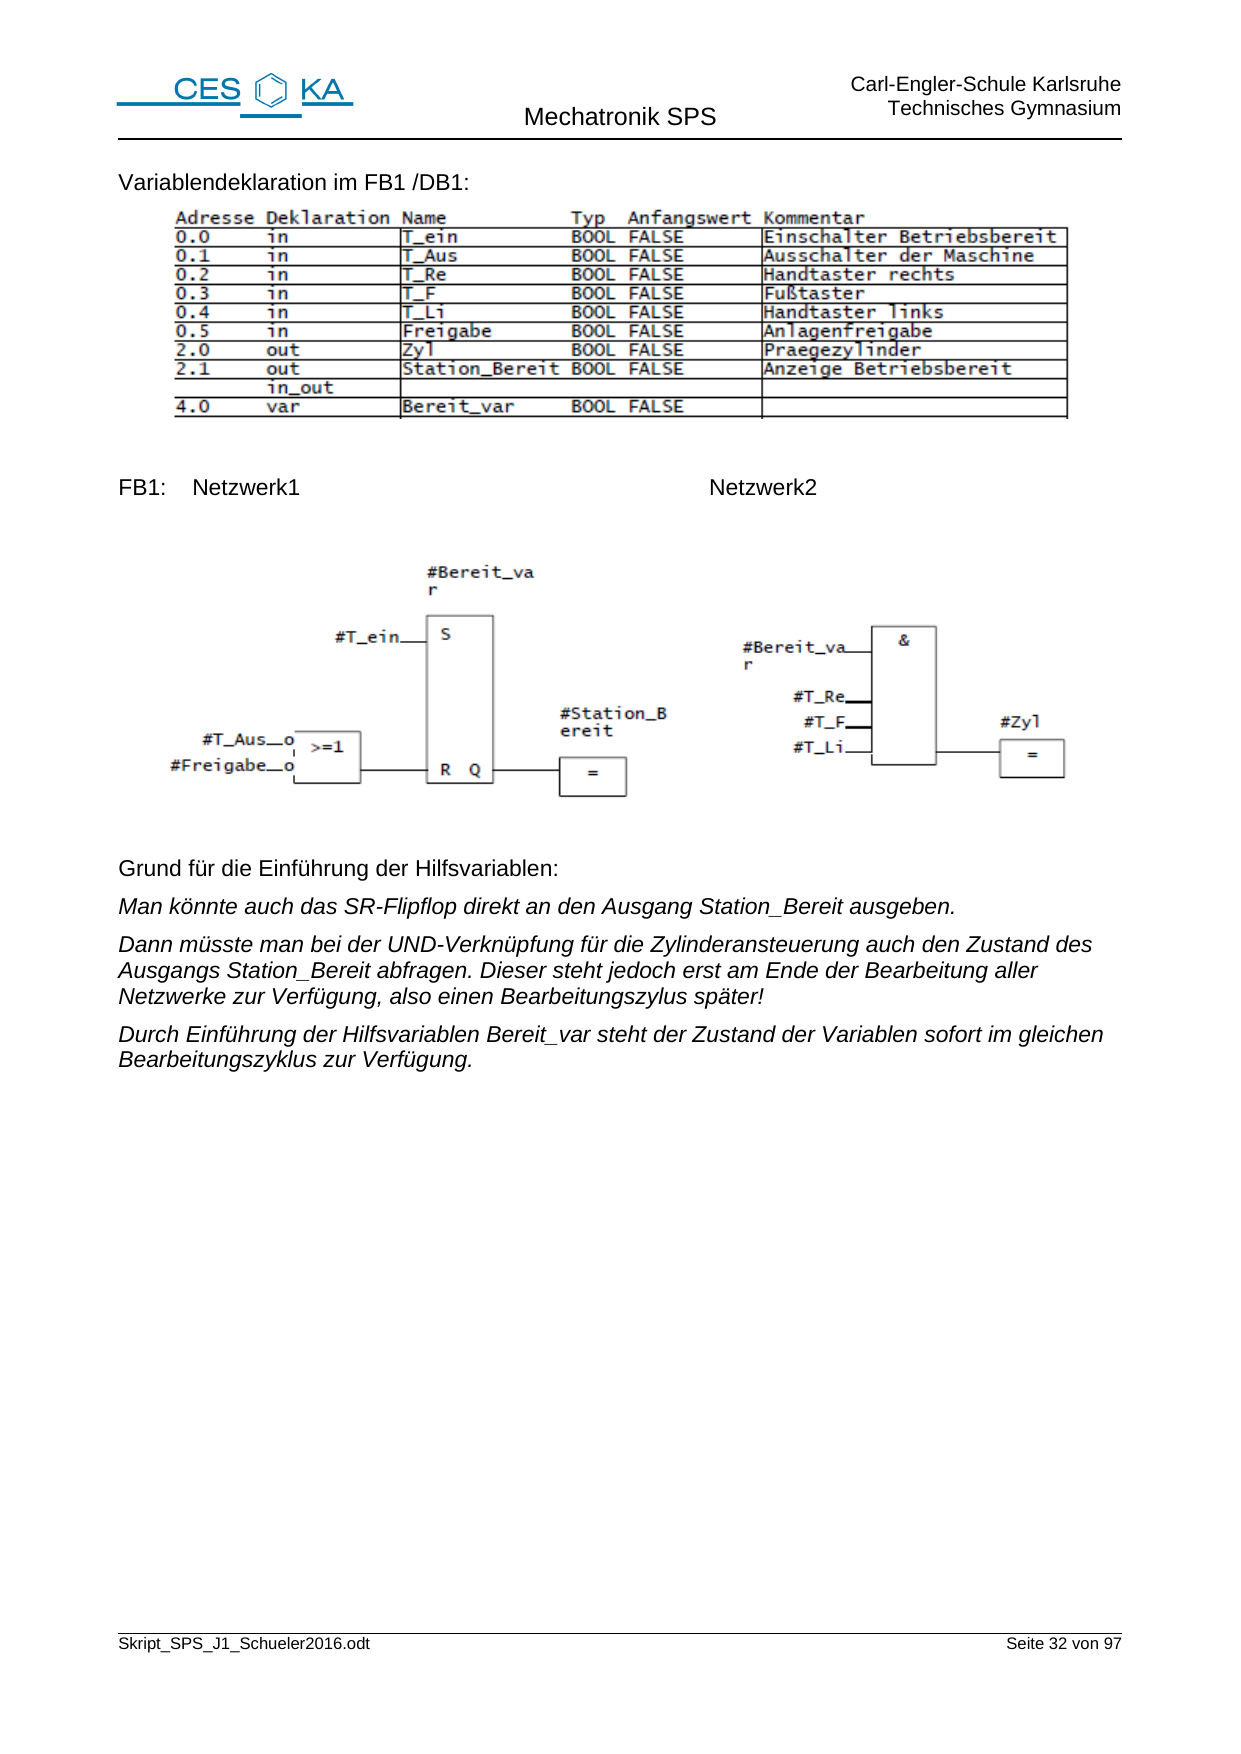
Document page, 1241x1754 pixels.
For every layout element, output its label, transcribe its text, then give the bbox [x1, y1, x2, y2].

text FB1: Netzwerk1 Netzwerk2 [118, 475, 1122, 500]
picture [167, 207, 1073, 419]
text Durch Einführung der Hilfsvariablen Bereit_var steht der Zustand der Variablen sofort im gleichen Bearbeitungszyklus zur Verfügung. [118, 1022, 1122, 1073]
text Grund für die Einführung der Hilfsvariablen: [118, 856, 1122, 882]
picture [116, 73, 354, 137]
text Dann müsste man bei der UND-Verknüpfung für die Zylinderansteuerung auch den Zustand des Ausgangs Station_Bereit abfragen. Dieser steht jedoch erst am Ende der Bearbeitung aller Netzwerke zur Verfügung, also einen Bearbeitungszylus später! [118, 932, 1122, 1009]
text Variablendeklaration im FB1 /DB1: [118, 170, 1122, 195]
picture [738, 622, 1072, 784]
picture [154, 556, 669, 800]
text Man könnte auch das SR-Flipflop direkt an den Ausgang Station_Bereit ausgeben. [118, 894, 1122, 920]
